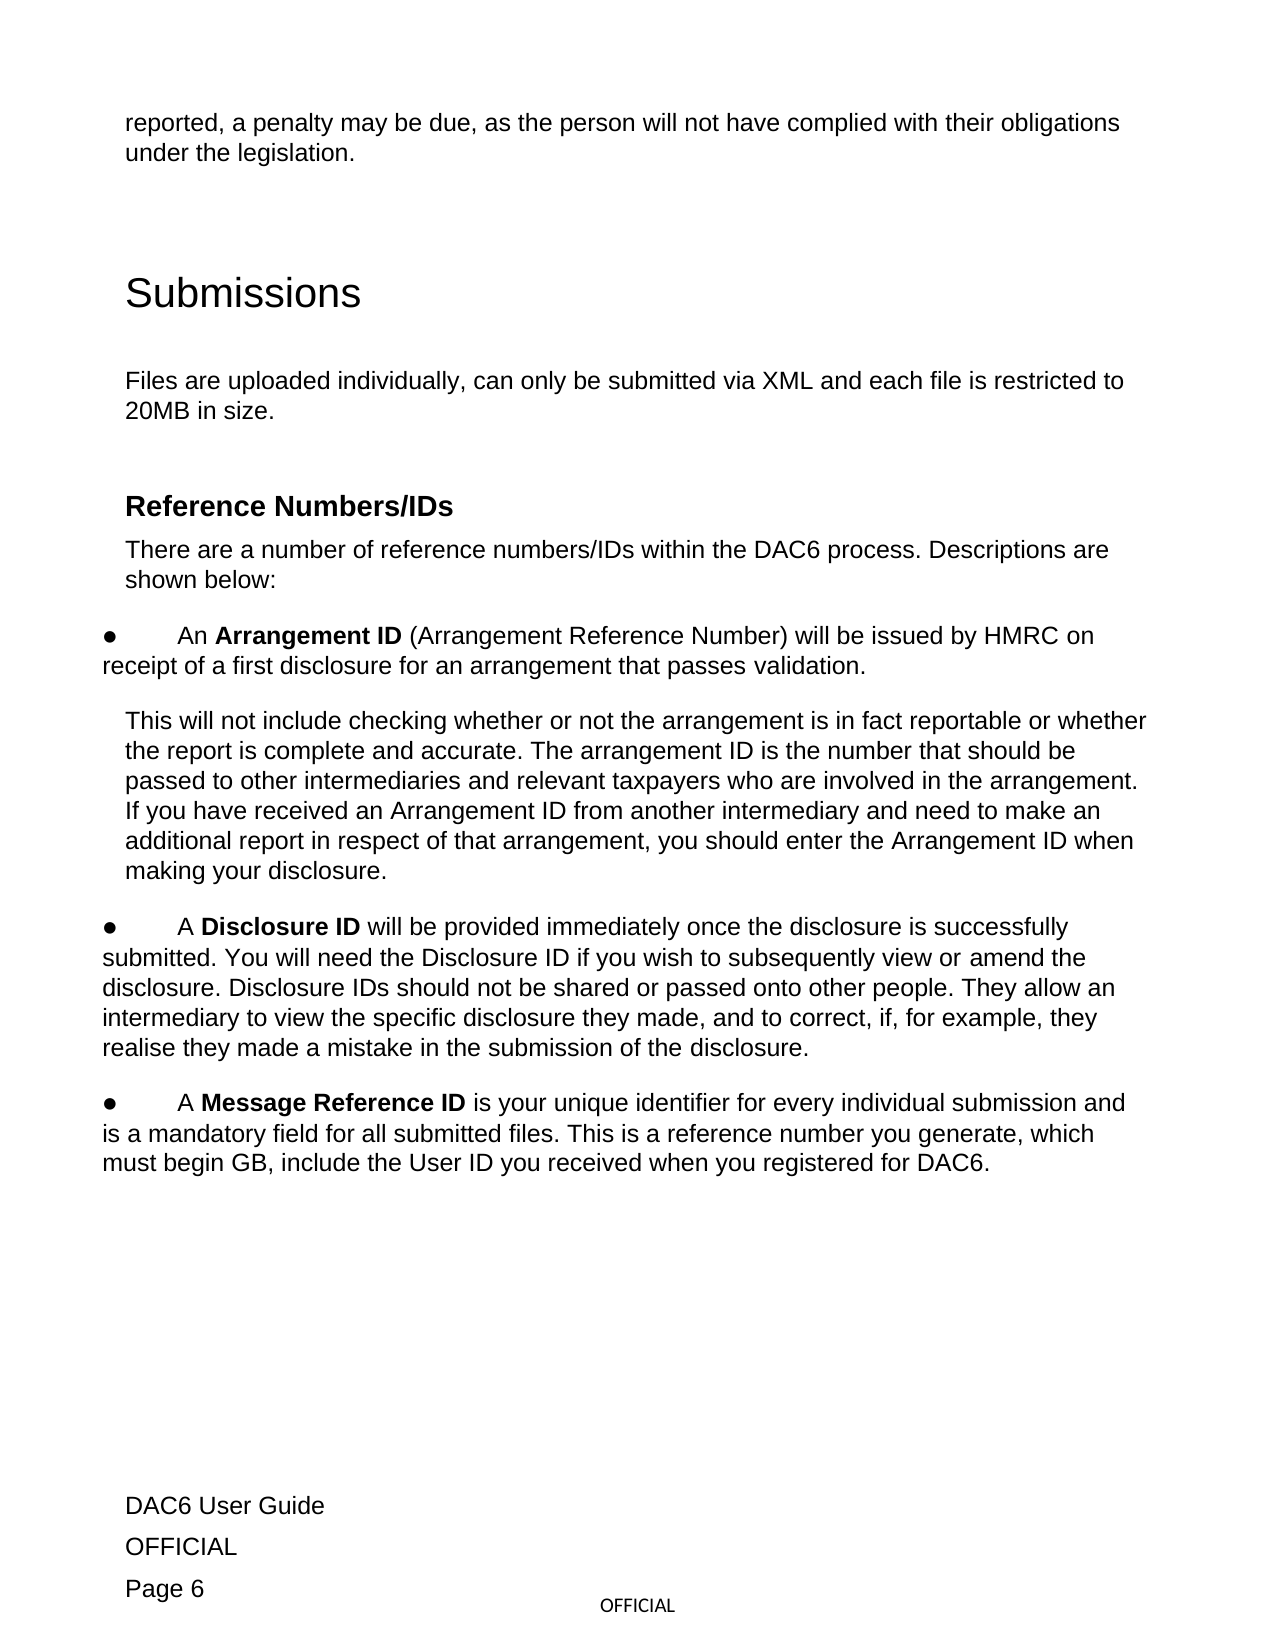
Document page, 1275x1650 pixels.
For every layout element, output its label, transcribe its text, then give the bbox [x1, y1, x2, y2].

list A Disclosure ID will be provided immediately once the disclosure is successfully submitted. You will need the Disclosure ID if you wish to subsequently view or amend the disclosure. Disclosure IDs should not be shared or passed onto other people. They allow an intermediary to view the specific disclosure they made, and to correct, if, for example, they realise they made a mistake in the submission of the disclosure. [102, 911, 1143, 1061]
text reported, a penalty may be due, as the person will not have complied with their obligations under the legislation. [125, 108, 1123, 167]
list A Message Reference ID is your unique identifier for every individual submission and is a mandatory field for all submitted files. This is a reference number you generate, which must begin GB, include the User ID you received when you registered for DAC6. [102, 1087, 1149, 1177]
text This will not include checking whether or not the arrangement is in fact reportable or whether the report is complete and accurate. The arrangement ID is the number that should be passed to other intermediaries and relevant taxpayers who are involved in the arrangement. If you have received an Arrangement ID from another intermediary and need to make an additional report in respect of that arrangement, you should enter the Arrangement ID when making your disclosure. [125, 706, 1151, 885]
text There are a number of reference numbers/IDs within the DAC6 process. Descriptions are shown below: [125, 535, 1164, 594]
subtitle Submissions [125, 268, 1164, 316]
list An Arrangement ID (Arrangement Reference Number) will be issued by HMRC on receipt of a first disclosure for an arrangement that passes validation. [102, 620, 1117, 679]
text Files are uploaded individually, can only be submitted via XML and each file is restricted to 20MB in size. [125, 366, 1128, 425]
subtitle Reference Numbers/IDs [125, 489, 1164, 522]
